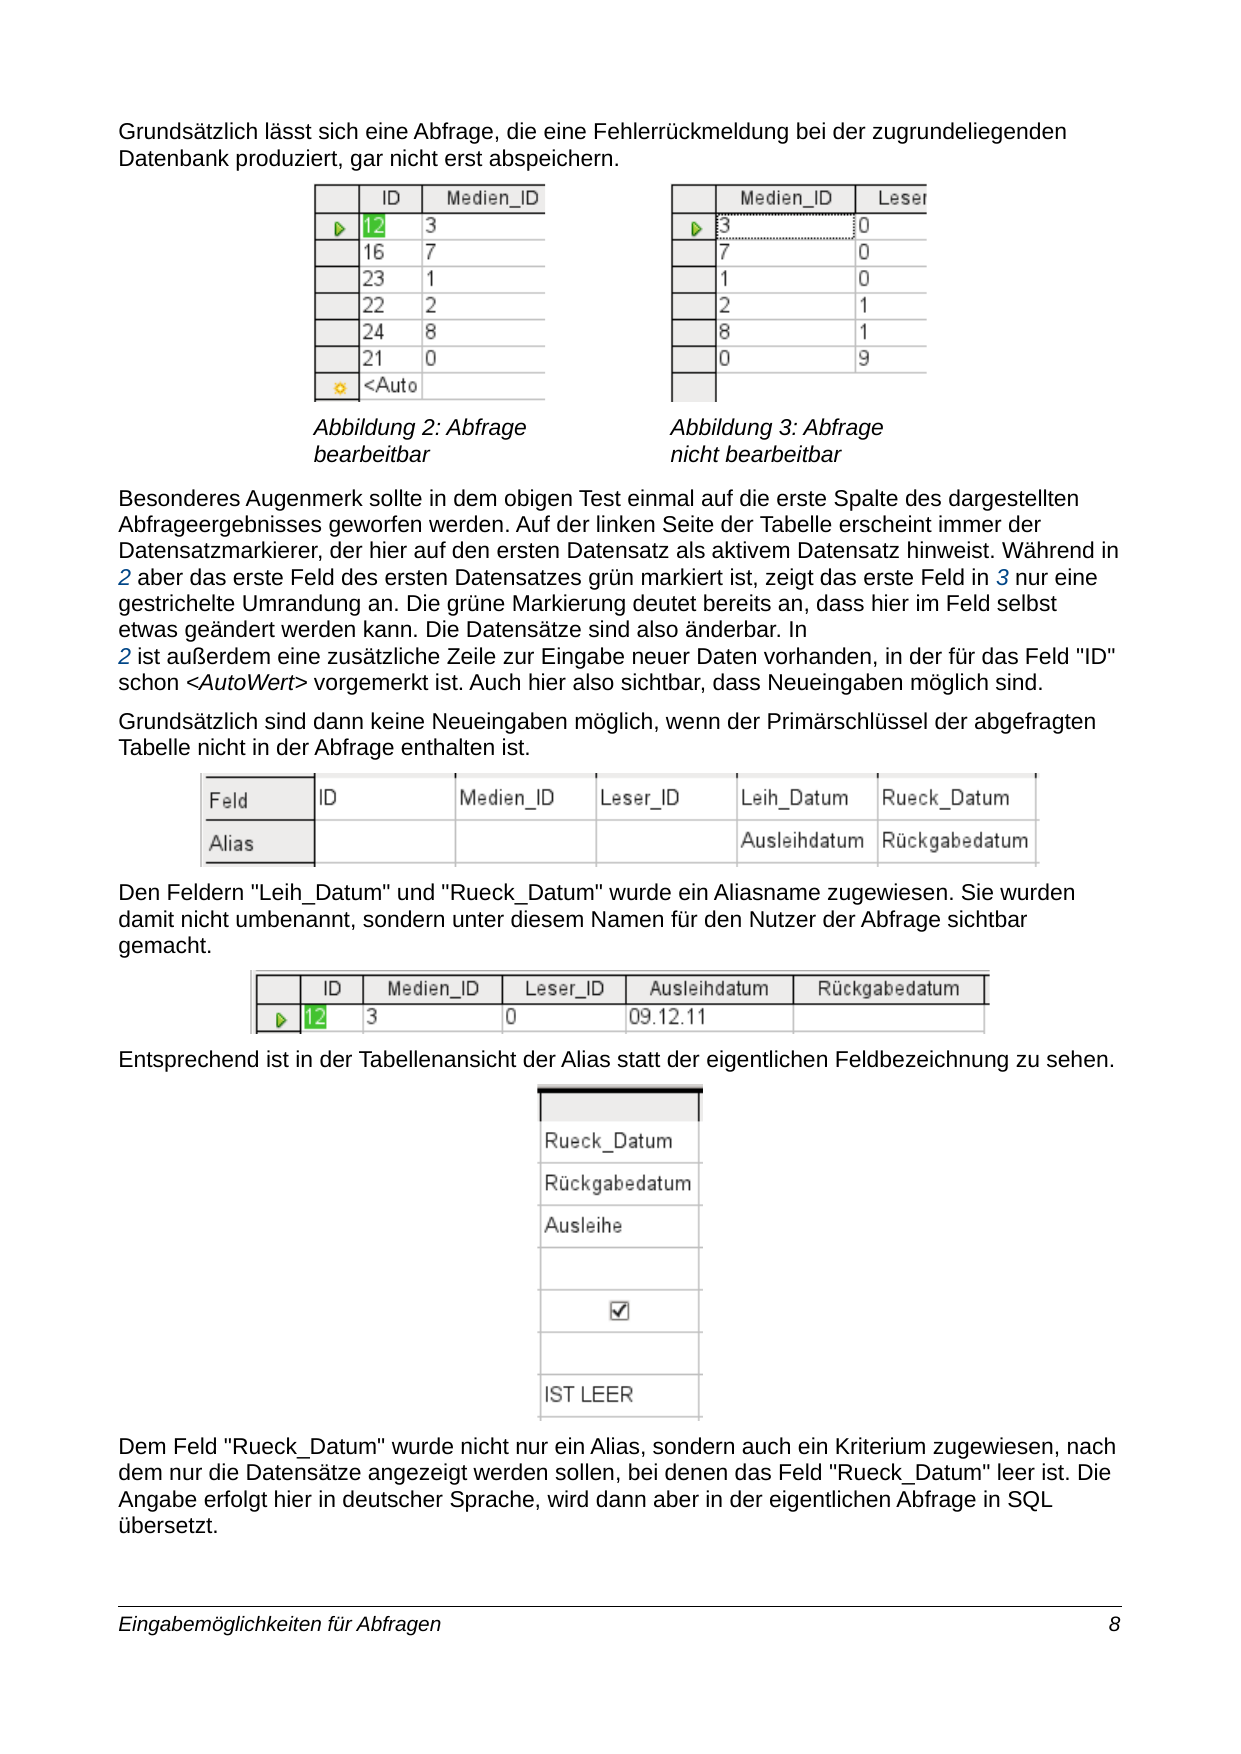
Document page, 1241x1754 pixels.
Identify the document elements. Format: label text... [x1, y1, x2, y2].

picture [250, 970, 990, 1034]
text Grundsätzlich lässt sich eine Abfrage, die eine Fehlerrückmeldung bei der zugrundeliegenden Datenbank produziert, gar nicht erst abspeichern. [118, 118, 1122, 171]
picture [537, 1084, 703, 1421]
text Abbildung 3: Abfrage nicht bearbeitbar [670, 414, 927, 467]
text Grundsätzlich sind dann keine Neueingaben möglich, wenn der Primärschlüssel der abgefragten Tabelle nicht in der Abfrage enthalten ist. [118, 708, 1122, 761]
text Entsprechend ist in der Tabellenansicht der Alias statt der eigentlichen Feldbezeichnung zu sehen. [118, 1046, 1122, 1072]
picture [670, 183, 927, 402]
text Den Feldern "Leih_Datum" und "Rueck_Datum" wurde ein Aliasname zugewiesen. Sie wurden damit nicht umbenannt, sondern unter diesem Namen für den Nutzer der Abfrage sichtbar gemacht. [118, 879, 1122, 958]
text Abbildung 2: Abfrage bearbeitbar [313, 414, 545, 467]
text Dem Feld "Rueck_Datum" wurde nicht nur ein Alias, sondern auch ein Kriterium zugewiesen, nach dem nur die Datensätze angezeigt werden sollen, bei denen das Feld "Rueck_Datum" leer ist. Die Angabe erfolgt hier in deutscher Sprache, wird dann aber in der eigentlichen Abfrage in SQL übersetzt. [118, 1433, 1122, 1538]
picture [313, 183, 546, 402]
text Besonderes Augenmerk sollte in dem obigen Test einmal auf die erste Spalte des dargestellten Abfrageergebnisses geworfen werden. Auf der linken Seite der Tabelle erscheint immer der Datensatzmarkierer, der hier auf den ersten Datensatz als aktivem Datensatz hinweist. Während in Abbildung 2 aber das erste Feld des ersten Datensatzes grün markiert ist, zeigt das erste Feld in Abbildung 3 nur eine gestrichelte Umrandung an. Die grüne Markierung deutet bereits an, dass hier im Feld selbst etwas geändert werden kann. Die Datensätze sind also änderbar. In Abbildung 2 ist außerdem eine zusätzliche Zeile zur Eingabe neuer Daten vorhanden, in der für das Feld "ID" schon <AutoWert> vorgemerkt ist. Auch hier also sichtbar, dass Neueingaben möglich sind. [118, 484, 1122, 695]
picture [200, 773, 1040, 867]
